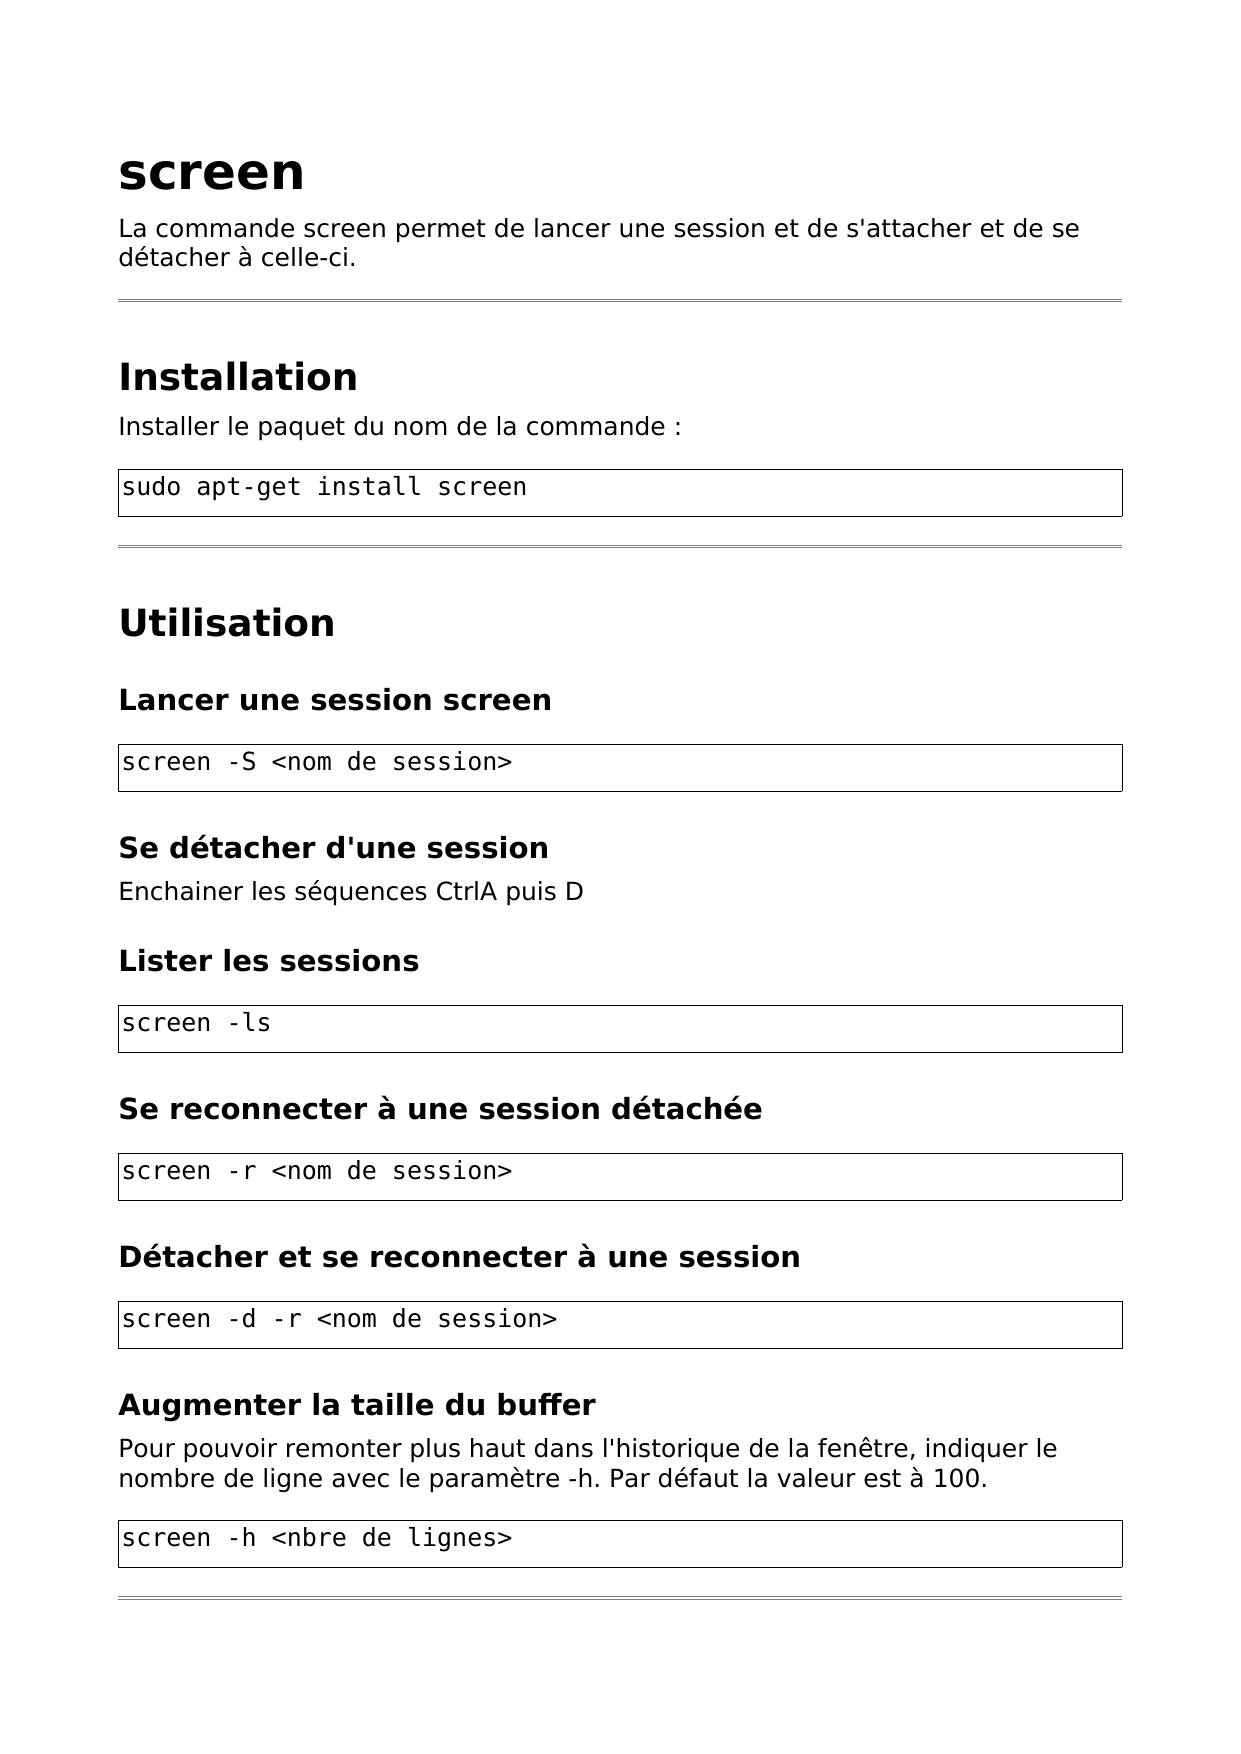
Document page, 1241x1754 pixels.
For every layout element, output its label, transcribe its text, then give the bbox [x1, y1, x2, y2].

subtitle Lister les sessions [118, 944, 1122, 978]
subtitle Augmenter la taille du buffer [118, 1388, 1122, 1422]
table_header sudo apt-get install screen [119, 470, 1122, 516]
subtitle Utilisation [118, 602, 1122, 645]
text Installer le paquet du nom de la commande : [118, 412, 1122, 441]
text Enchainer les séquences CtrlA puis D [118, 877, 1122, 907]
subtitle Se reconnecter à une session détachée [118, 1092, 1122, 1126]
table_header screen -ls [119, 1006, 1122, 1052]
subtitle Détacher et se reconnecter à une session [118, 1240, 1122, 1274]
text Pour pouvoir remonter plus haut dans l'historique de la fenêtre, indiquer le nombre de ligne avec le paramètre -h. Par défaut la valeur est à 100. [118, 1434, 1122, 1493]
subtitle Se détacher d'une session [118, 831, 1122, 865]
table_header screen -d -r <nom de session> [119, 1302, 1122, 1348]
subtitle screen [118, 143, 1122, 201]
subtitle Lancer une session screen [118, 683, 1122, 717]
table_header screen -S <nom de session> [119, 745, 1122, 791]
subtitle Installation [118, 356, 1122, 400]
table_header screen -r <nom de session> [119, 1154, 1122, 1200]
table_header screen -h <nbre de lignes> [119, 1521, 1122, 1567]
text La commande screen permet de lancer une session et de s'attacher et de se détacher à celle-ci. [118, 214, 1122, 272]
